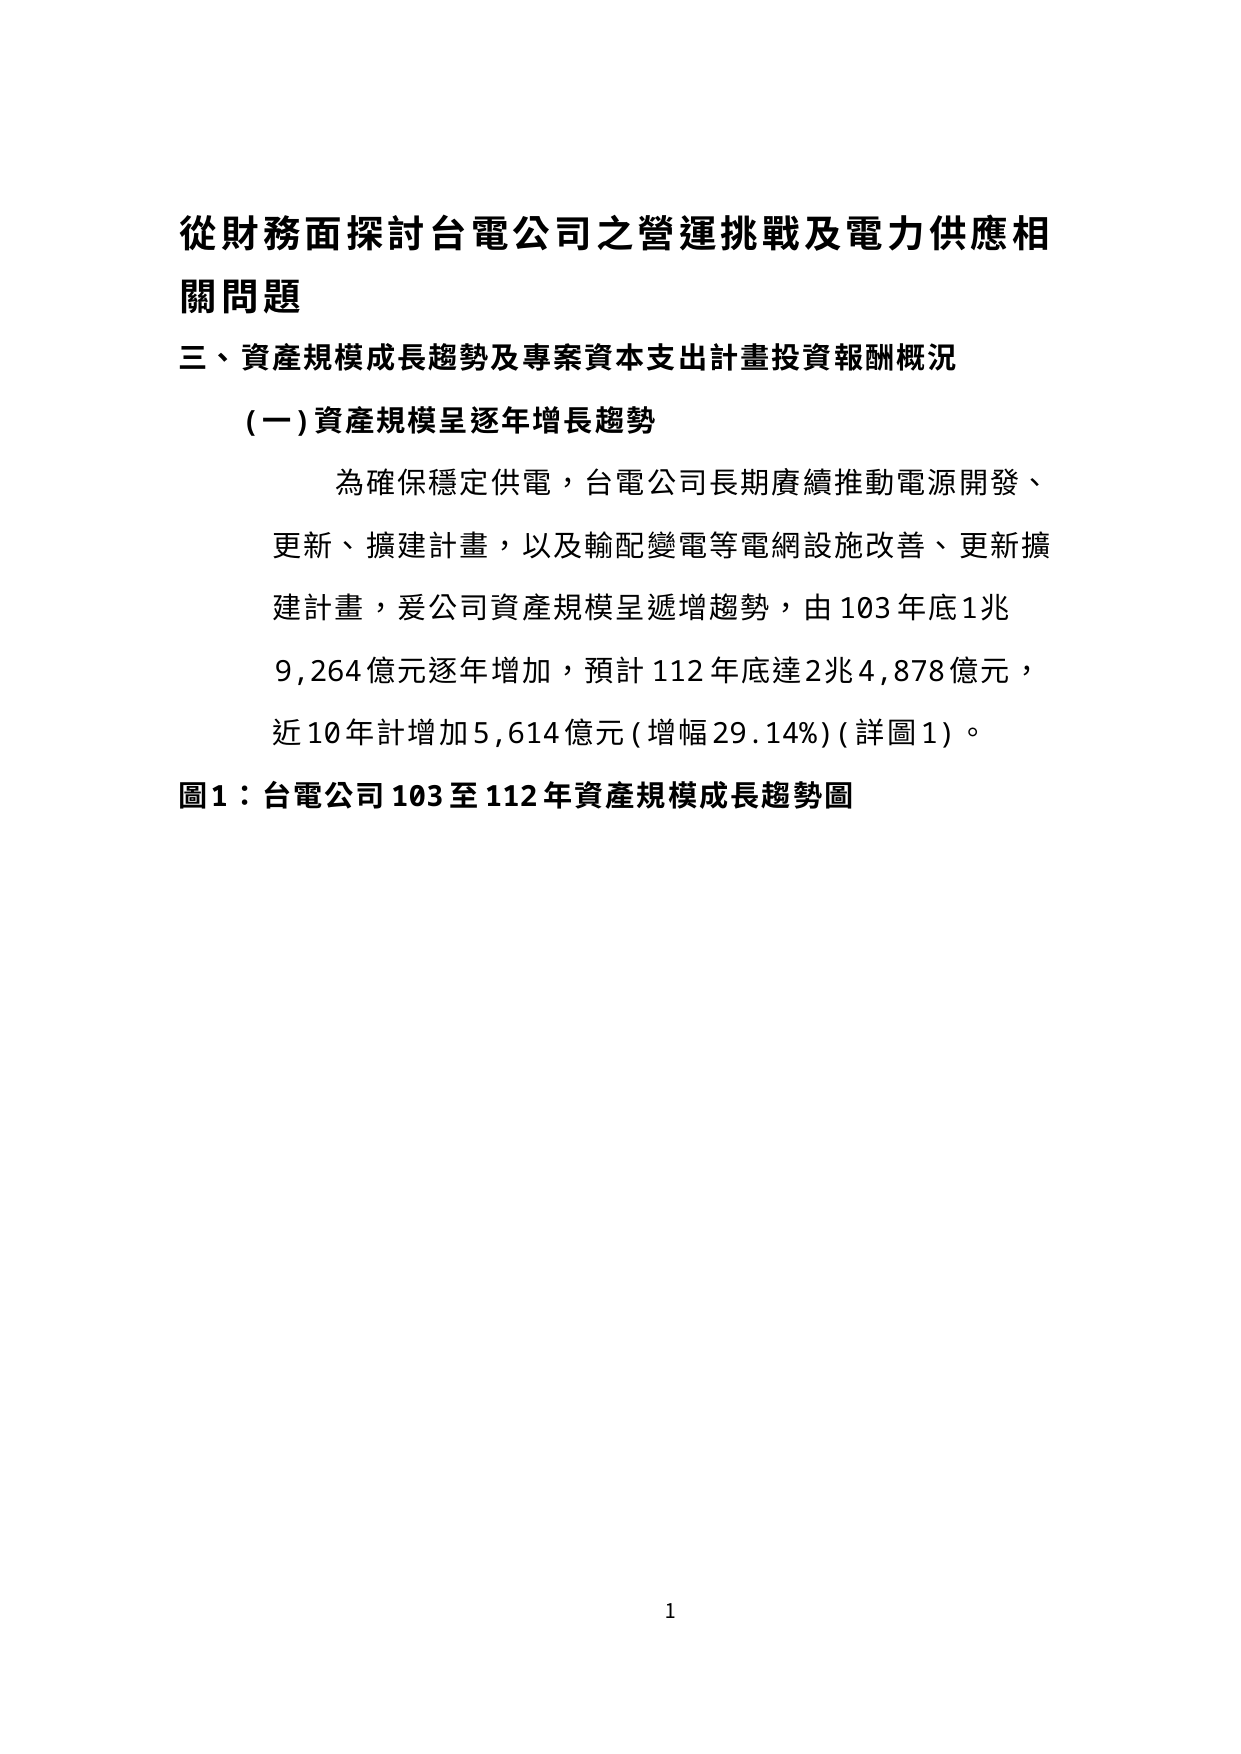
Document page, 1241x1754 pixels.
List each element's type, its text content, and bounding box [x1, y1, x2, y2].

text 三、資產規模成長趨勢及專案資本支出計畫投資報酬概況 [177, 314, 1063, 377]
text (一)資產規模呈逐年增長趨勢 [236, 377, 1063, 439]
text 圖1：台電公司103至112年資產規模成長趨勢圖 [175, 752, 1063, 814]
text 從財務面探討台電公司之營運挑戰及電力供應相關問題 [177, 189, 1063, 314]
text 為確保穩定供電，台電公司長期賡續推動電源開發、更新、擴建計畫，以及輸配變電等電網設施改善、更新擴建計畫，爰公司資產規模呈遞增趨勢，由103年底1兆9,264億元逐年增加，預計112年底達2兆4,878億元，近10年計增加5,614億元(增幅29.14%)(詳圖1)。 [266, 439, 1063, 752]
